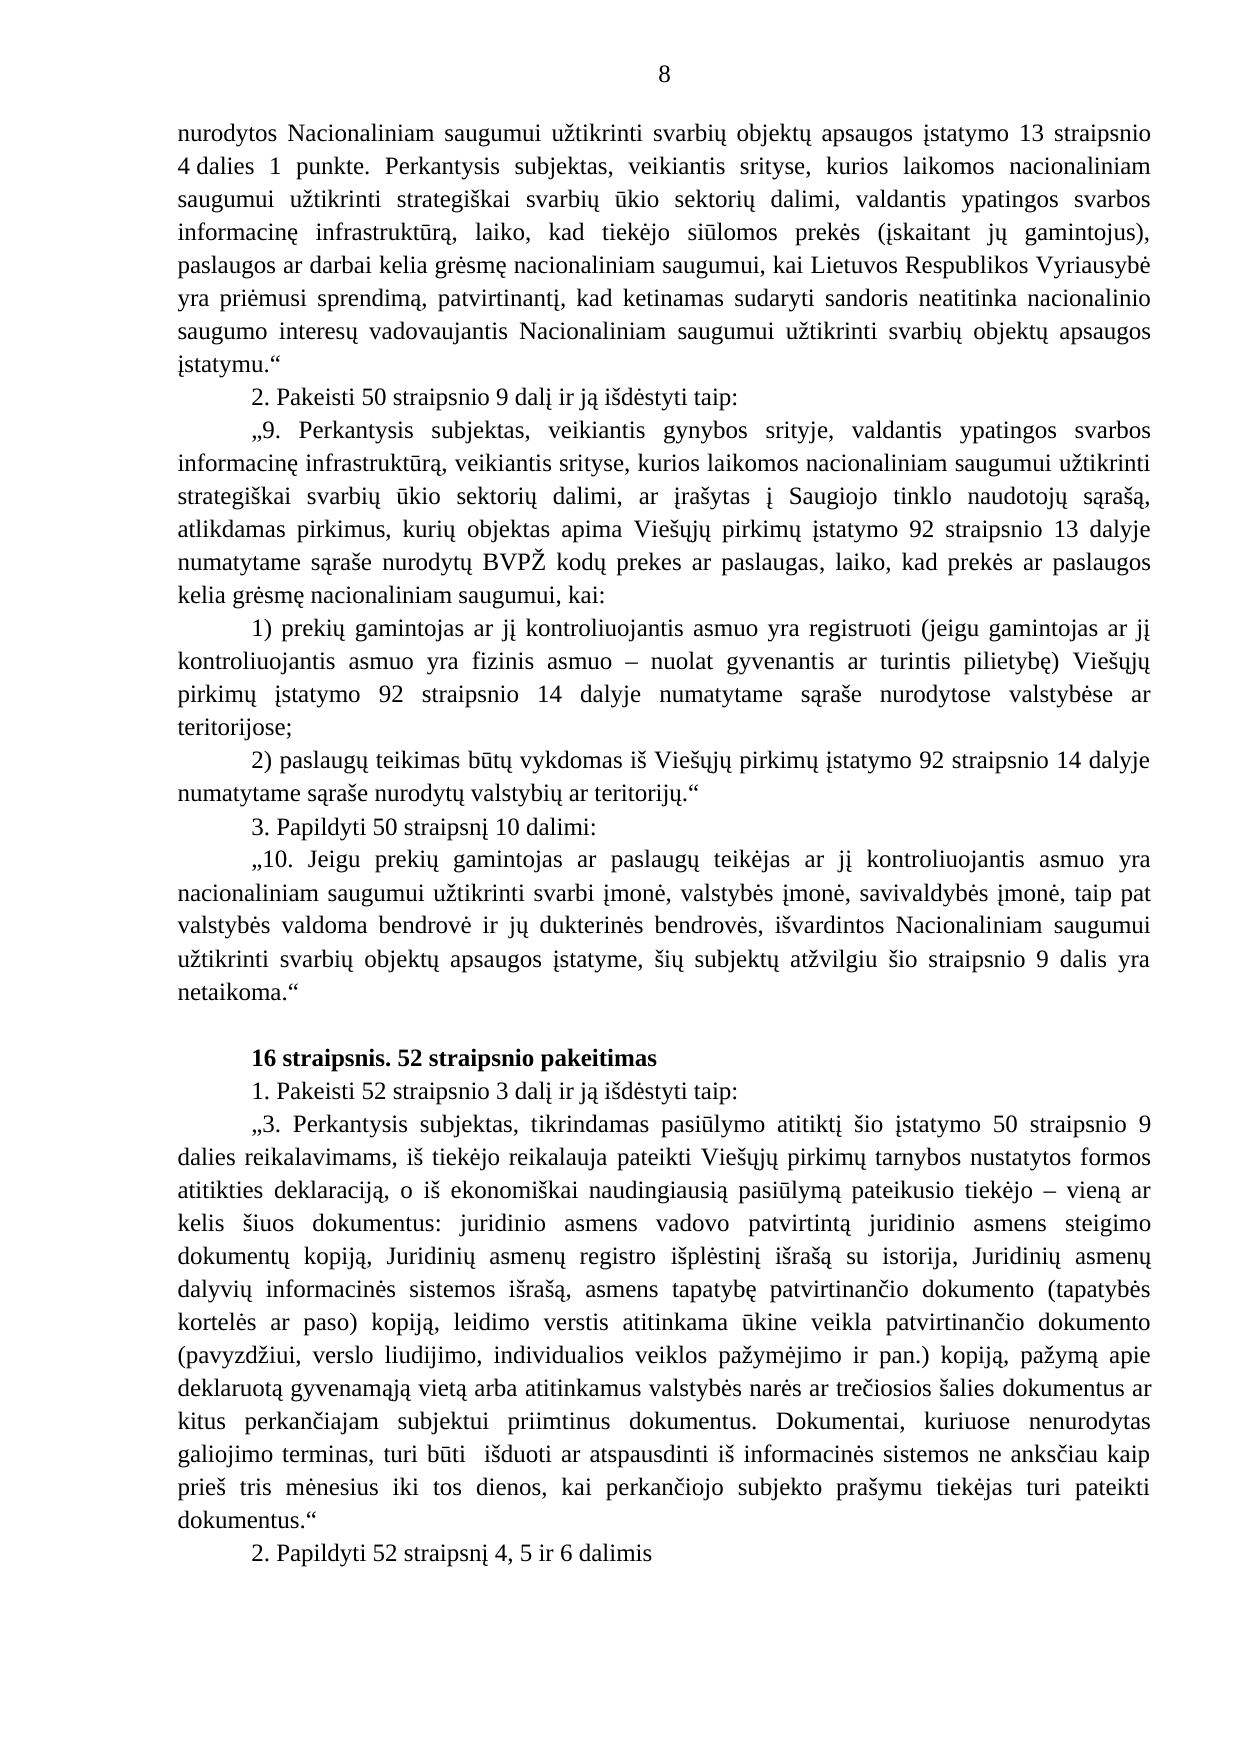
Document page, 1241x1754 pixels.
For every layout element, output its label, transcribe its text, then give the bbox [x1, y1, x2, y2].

text nurodytos Nacionaliniam saugumui užtikrinti svarbių objektų apsaugos įstatymo 13 straipsnio 4 dalies 1 punkte. Perkantysis subjektas, veikiantis srityse, kurios laikomos nacionaliniam saugumui užtikrinti strategiškai svarbių ūkio sektorių dalimi, valdantis ypatingos svarbos informacinę infrastruktūrą, laiko, kad tiekėjo siūlomos prekės (įskaitant jų gamintojus), paslaugos ar darbai kelia grėsmę nacionaliniam saugumui, kai Lietuvos Respublikos Vyriausybė yra priėmusi sprendimą, patvirtinantį, kad ketinamas sudaryti sandoris neatitinka nacionalinio saugumo interesų vadovaujantis Nacionaliniam saugumui užtikrinti svarbių objektų apsaugos įstatymu.“ [177, 118, 1152, 378]
text 2) paslaugų teikimas būtų vykdomas iš Viešųjų pirkimų įstatymo 92 straipsnio 14 dalyje numatytame sąraše nurodytų valstybių ar teritorijų.“ [177, 746, 1152, 807]
text „3. Perkantysis subjektas, tikrindamas pasiūlymo atitiktį šio įstatymo 50 straipsnio 9 dalies reikalavimams, iš tiekėjo reikalauja pateikti Viešųjų pirkimų tarnybos nustatytos formos atitikties deklaraciją, o iš ekonomiškai naudingiausią pasiūlymą pateikusio tiekėjo – vieną ar kelis šiuos dokumentus: juridinio asmens vadovo patvirtintą juridinio asmens steigimo dokumentų kopiją, Juridinių asmenų registro išplėstinį išrašą su istorija, Juridinių asmenų dalyvių informacinės sistemos išrašą, asmens tapatybę patvirtinančio dokumento (tapatybės kortelės ar paso) kopiją, leidimo verstis atitinkama ūkine veikla patvirtinančio dokumento (pavyzdžiui, verslo liudijimo, individualios veiklos pažymėjimo ir pan.) kopiją, pažymą apie deklaruotą gyvenamąją vietą arba atitinkamus valstybės narės ar trečiosios šalies dokumentus ar kitus perkančiajam subjektui priimtinus dokumentus. Dokumentai, kuriuose nenurodytas galiojimo terminas, turi būti išduoti ar atspausdinti iš informacinės sistemos ne anksčiau kaip prieš tris mėnesius iki tos dienos, kai perkančiojo subjekto prašymu tiekėjas turi pateikti dokumentus.“ [177, 1109, 1152, 1534]
text 1. Pakeisti 52 straipsnio 3 dalį ir ją išdėstyti taip: [177, 1076, 1152, 1104]
text 3. Papildyti 50 straipsnį 10 dalimi: [177, 812, 1152, 840]
text 2. Papildyti 52 straipsnį 4, 5 ir 6 dalimis [177, 1538, 1152, 1567]
text 1) prekių gamintojas ar jį kontroliuojantis asmuo yra registruoti (jeigu gamintojas ar jį kontroliuojantis asmuo yra fizinis asmuo – nuolat gyvenantis ar turintis pilietybę) Viešųjų pirkimų įstatymo 92 straipsnio 14 dalyje numatytame sąraše nurodytose valstybėse ar teritorijose; [177, 613, 1152, 741]
text 16 straipsnis. 52 straipsnio pakeitimas [177, 1043, 1152, 1071]
text „9. Perkantysis subjektas, veikiantis gynybos srityje, valdantis ypatingos svarbos informacinę infrastruktūrą, veikiantis srityse, kurios laikomos nacionaliniam saugumui užtikrinti strategiškai svarbių ūkio sektorių dalimi, ar įrašytas į Saugiojo tinklo naudotojų sąrašą, atlikdamas pirkimus, kurių objektas apima Viešųjų pirkimų įstatymo 92 straipsnio 13 dalyje numatytame sąraše nurodytų BVPŽ kodų prekes ar paslaugas, laiko, kad prekės ar paslaugos kelia grėsmę nacionaliniam saugumui, kai: [177, 415, 1152, 609]
text 2. Pakeisti 50 straipsnio 9 dalį ir ją išdėstyti taip: [177, 382, 1152, 411]
text „10. Jeigu prekių gamintojas ar paslaugų teikėjas ar jį kontroliuojantis asmuo yra nacionaliniam saugumui užtikrinti svarbi įmonė, valstybės įmonė, savivaldybės įmonė, taip pat valstybės valdoma bendrovė ir jų dukterinės bendrovės, išvardintos Nacionaliniam saugumui užtikrinti svarbių objektų apsaugos įstatyme, šių subjektų atžvilgiu šio straipsnio 9 dalis yra netaikoma.“ [177, 844, 1152, 1005]
